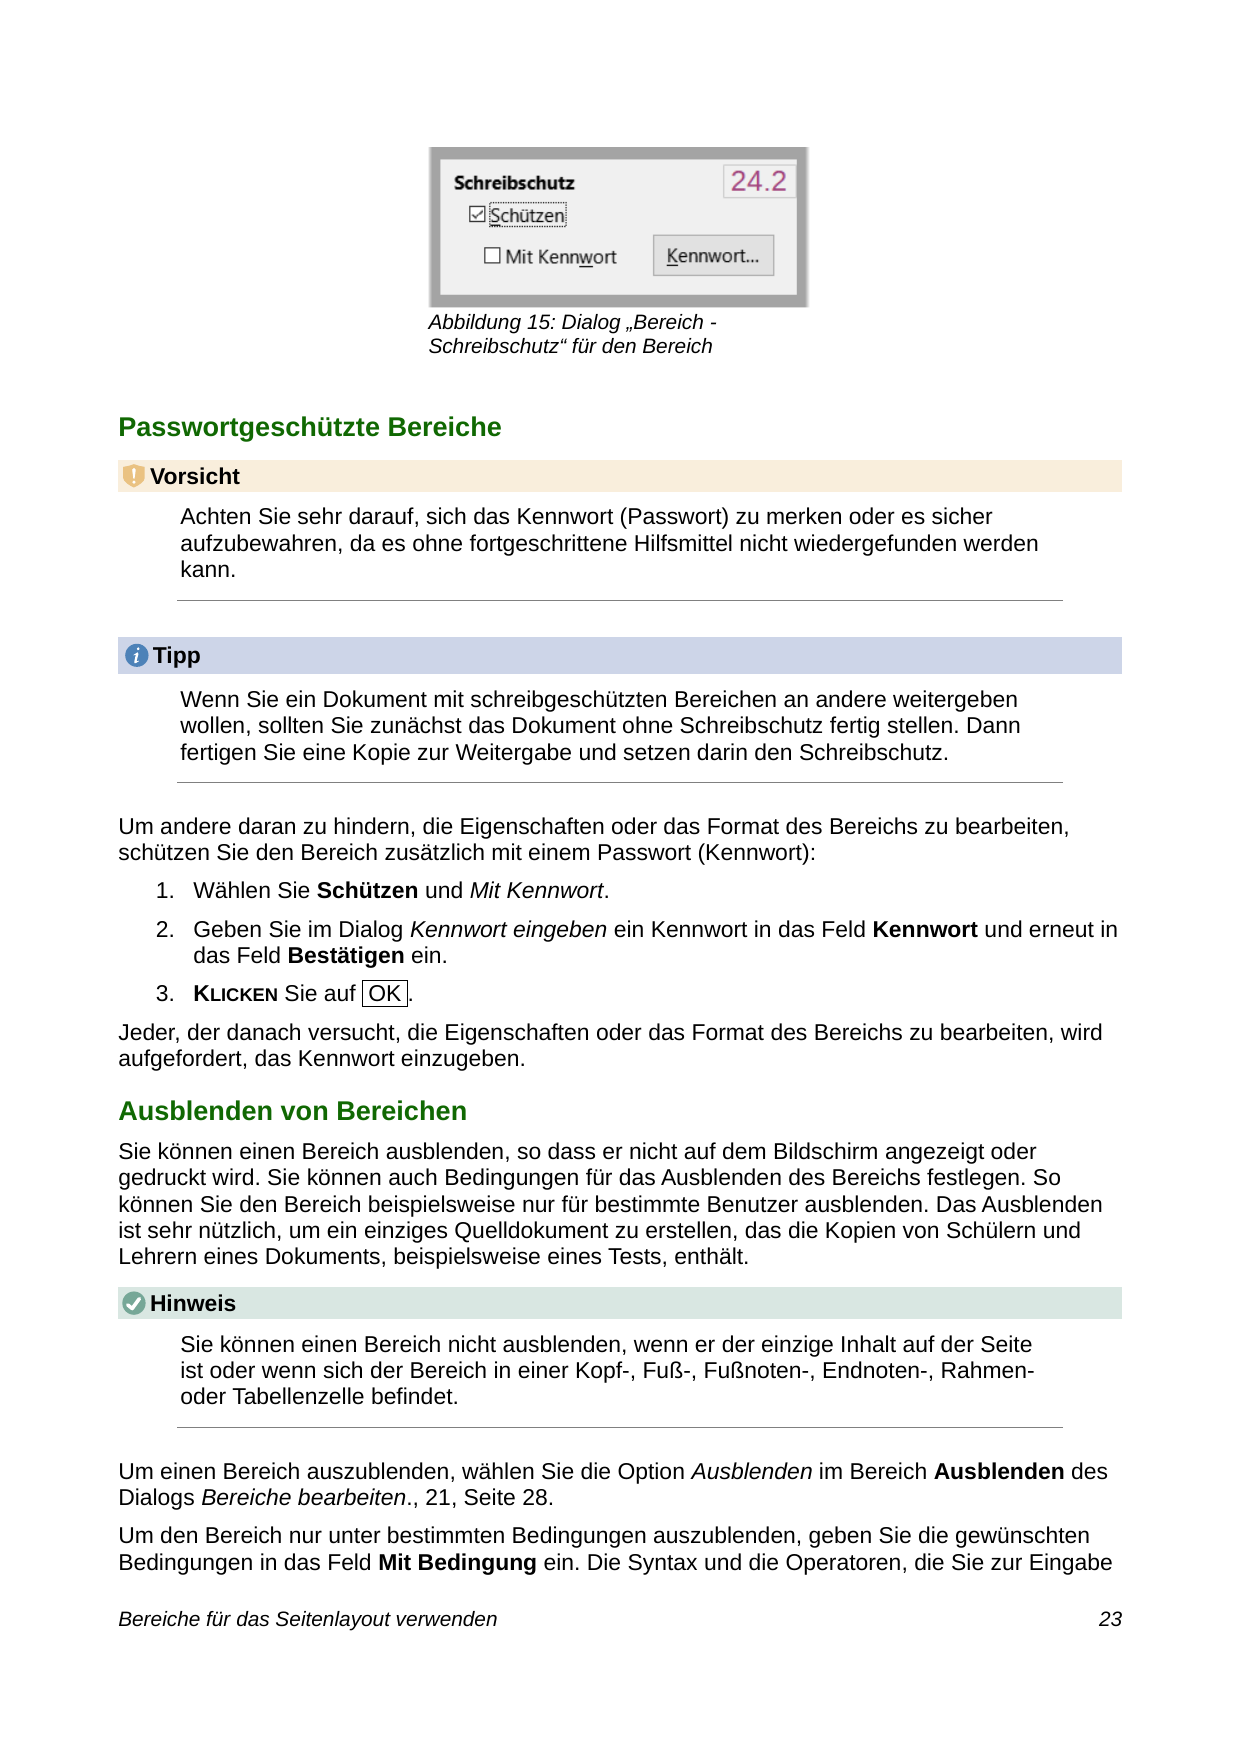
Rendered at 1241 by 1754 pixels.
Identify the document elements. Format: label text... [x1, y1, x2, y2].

list Vorsicht [118, 460, 1122, 492]
text Sie können einen Bereich nicht ausblenden, wenn er der einzige Inhalt auf der Seite ist oder wenn sich der Bereich in einer Kopf-, Fuß-, Fußnoten-, Endnoten-, Rahmen- oder Tabellenzelle befindet. [177, 1331, 1063, 1427]
picture [428, 147, 812, 310]
text Achten Sie sehr darauf, sich das Kennwort (Passwort) zu merken oder es sicher aufzubewahren, da es ohne fortgeschrittene Hilfsmittel nicht wiedergefunden werden kann. [177, 503, 1063, 600]
list Klicken Sie auf OK. [408, 980, 1122, 1007]
subtitle Ausblenden von Bereichen [118, 1095, 1122, 1126]
text Um einen Bereich auszublenden, wählen Sie die Option Ausblenden im Bereich Ausblenden des Dialogs Bereiche bearbeiten., Abbildung 21, Seite 28. [118, 1458, 1122, 1511]
list Hinweis [118, 1287, 1122, 1319]
text Sie können einen Bereich ausblenden, so dass er nicht auf dem Bildschirm angezeigt oder gedruckt wird. Sie können auch Bedingungen für das Ausblenden des Bereichs festlegen. So können Sie den Bereich beispielsweise nur für bestimmte Benutzer ausblenden. Das Ausblenden ist sehr nützlich, um ein einziges Quelldokument zu erstellen, das die Kopien von Schülern und Lehrern eines Dokuments, beispielsweise eines Tests, enthält. [118, 1138, 1122, 1269]
list Tipp [118, 637, 1122, 674]
text Um andere daran zu hindern, die Eigenschaften oder das Format des Bereichs zu bearbeiten, schützen Sie den Bereich zusätzlich mit einem Passwort (Kennwort): [118, 813, 1122, 866]
text Um den Bereich nur unter bestimmten Bedingungen auszublenden, geben Sie die gewünschten Bedingungen in das Feld Mit Bedingung ein. Die Syntax und die Operatoren, die Sie zur Eingabe [118, 1522, 1122, 1575]
subtitle Passwortgeschützte Bereiche [118, 411, 1122, 442]
list Klicken Sie auf OK. [156, 980, 362, 1007]
text Wenn Sie ein Dokument mit schreibgeschützten Bereichen an andere weitergeben wollen, sollten Sie zunächst das Dokument ohne Schreibschutz fertig stellen. Dann fertigen Sie eine Kopie zur Weitergabe und setzen darin den Schreibschutz. [177, 686, 1063, 782]
text Jeder, der danach versucht, die Eigenschaften oder das Format des Bereichs zu bearbeiten, wird aufgefordert, das Kennwort einzugeben. [118, 1018, 1122, 1071]
list Geben Sie im Dialog Kennwort eingeben ein Kennwort in das Feld Kennwort und erneut in das Feld Bestätigen ein. [156, 916, 1122, 968]
list Klicken Sie auf OK. [363, 981, 407, 1006]
text Abbildung 15: Dialog „Bereich - Schreibschutz“ für den Bereich [428, 310, 812, 358]
list Wählen Sie Schützen und Mit Kennwort. [156, 877, 1122, 904]
